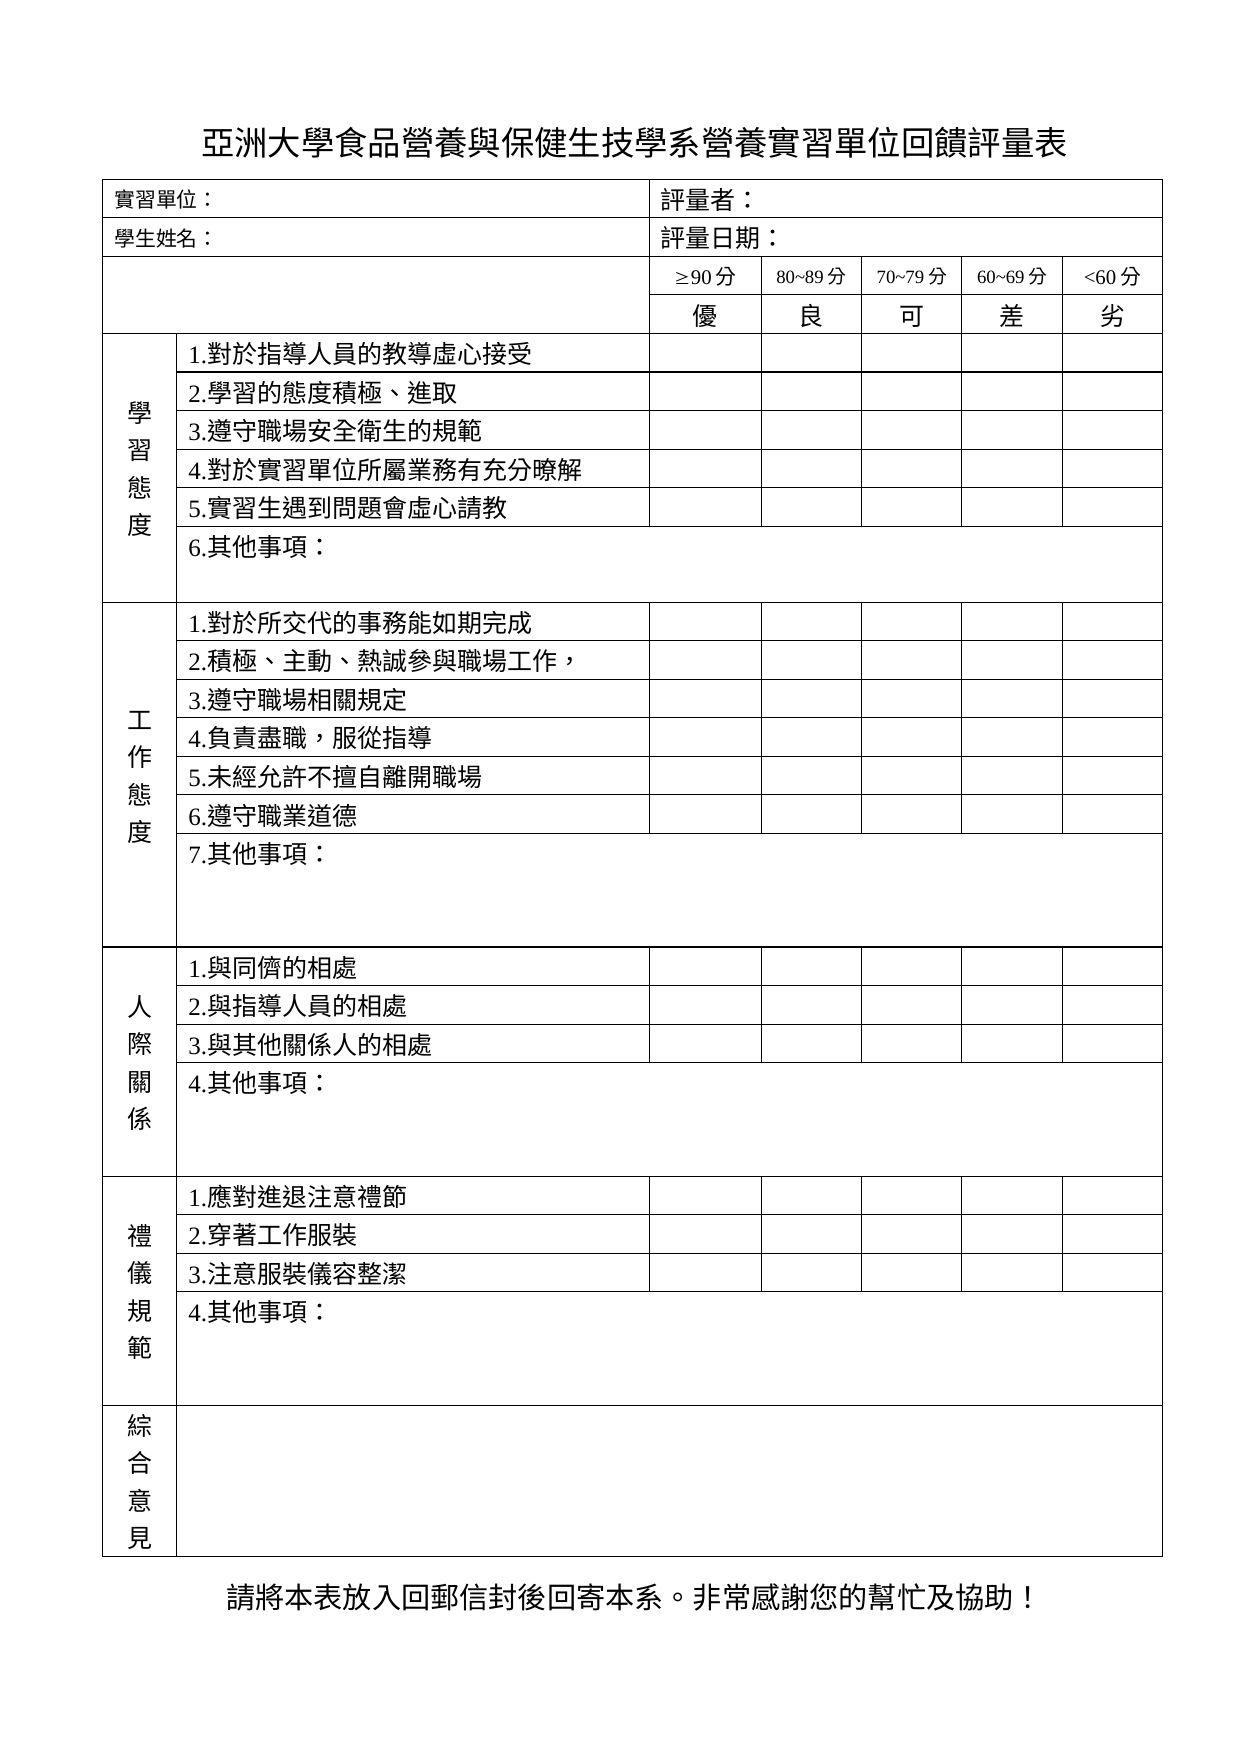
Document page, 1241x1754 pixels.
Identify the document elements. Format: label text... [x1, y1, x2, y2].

table_cell 3.注意服裝儀容整潔 [177, 1254, 649, 1291]
table_cell [862, 450, 961, 487]
table_cell [1063, 334, 1162, 371]
table_cell 60~69分 [962, 257, 1062, 294]
table_cell [962, 1177, 1062, 1214]
table_cell [650, 411, 761, 448]
table_cell [862, 1025, 961, 1062]
table_cell [962, 986, 1062, 1023]
table_cell [1063, 948, 1162, 985]
table_cell [1063, 680, 1162, 717]
table_cell [1063, 411, 1162, 448]
table_cell 70~79分 [862, 257, 961, 294]
table_cell [650, 1254, 761, 1291]
table_cell 4.對於實習單位所屬業務有充分暸解 [177, 450, 649, 487]
table_cell [862, 603, 961, 640]
table_cell [762, 757, 861, 794]
table_cell <60分 [1063, 257, 1162, 294]
table_cell [650, 757, 761, 794]
text 請將本表放入回郵信封後回寄本系。非常感謝您的幫忙及協助！ [103, 1557, 1165, 1632]
table_cell [762, 1177, 861, 1214]
table_cell [1063, 603, 1162, 640]
table_cell [962, 680, 1062, 717]
table_cell [862, 680, 961, 717]
table_cell 2.積極、主動、熱誠參與職場工作， [177, 641, 649, 679]
table_header 實習單位： [103, 180, 649, 217]
table_cell 2.穿著工作服裝 [177, 1215, 649, 1253]
table_cell [862, 1254, 961, 1291]
table_cell [762, 1254, 861, 1291]
table_cell 4.其他事項： [177, 1292, 1162, 1405]
table_cell [1063, 1254, 1162, 1291]
table_cell 學 習 態 度 [103, 334, 176, 602]
table_cell [962, 757, 1062, 794]
table_cell [650, 334, 761, 371]
table_cell [862, 1215, 961, 1253]
table_cell [962, 948, 1062, 985]
table_cell [862, 718, 961, 756]
table_cell 2.學習的態度積極、進取 [177, 373, 649, 410]
table_cell [762, 986, 861, 1023]
table_cell 5.未經允許不擅自離開職場 [177, 757, 649, 794]
table_cell 80~89分 [762, 257, 861, 294]
table_cell [762, 334, 861, 371]
table_cell [1063, 795, 1162, 833]
table_cell 學生姓名： [103, 218, 649, 256]
table_cell [1063, 488, 1162, 526]
table_cell [650, 795, 761, 833]
table_cell 劣 [1063, 295, 1162, 333]
table_cell 2.與指導人員的相處 [177, 986, 649, 1023]
table_cell [962, 1254, 1062, 1291]
table_cell 差 [962, 295, 1062, 333]
table_cell [862, 641, 961, 679]
table_cell [862, 948, 961, 985]
table_cell [1063, 373, 1162, 410]
table_cell [862, 488, 961, 526]
text 亞洲大學食品營養與保健生技學系營養實習單位回饋評量表 [103, 104, 1165, 179]
table_cell 90分 [650, 257, 761, 294]
table_cell [650, 1025, 761, 1062]
table_cell [862, 986, 961, 1023]
table_cell 綜 合 意 見 [103, 1406, 176, 1556]
table_cell [1063, 1177, 1162, 1214]
table_cell [962, 1215, 1062, 1253]
table_cell [1063, 1025, 1162, 1062]
table_cell [962, 603, 1062, 640]
table_cell [103, 257, 649, 333]
table_cell [762, 1215, 861, 1253]
table_cell [962, 450, 1062, 487]
table_cell [762, 450, 861, 487]
table_cell 1.與同儕的相處 [177, 948, 649, 985]
table_cell 評量日期： [650, 218, 1162, 256]
table_cell [650, 948, 761, 985]
table_cell [177, 1406, 1162, 1556]
table_cell [650, 603, 761, 640]
table_cell [862, 373, 961, 410]
table_cell [862, 1177, 961, 1214]
table_cell 4.其他事項： [177, 1063, 1162, 1176]
table_cell [762, 603, 861, 640]
table_cell [762, 488, 861, 526]
table_cell [962, 718, 1062, 756]
table_cell 1.對於所交代的事務能如期完成 [177, 603, 649, 640]
table_cell [650, 488, 761, 526]
table_cell [762, 1025, 861, 1062]
table_cell [650, 641, 761, 679]
table_cell [762, 680, 861, 717]
table_cell [962, 411, 1062, 448]
table_cell [962, 641, 1062, 679]
table_header 評量者： [650, 180, 1162, 217]
table_cell [962, 1025, 1062, 1062]
table_cell 人 際 關 係 [103, 948, 176, 1176]
table_cell [762, 411, 861, 448]
table_cell 1.對於指導人員的教導虛心接受 [177, 334, 649, 371]
table_cell [762, 795, 861, 833]
table_cell 良 [762, 295, 861, 333]
table_cell [1063, 757, 1162, 794]
table_cell [762, 641, 861, 679]
table_cell 5.實習生遇到問題會虛心請教 [177, 488, 649, 526]
table_cell [862, 334, 961, 371]
table_cell [862, 411, 961, 448]
table_cell [962, 795, 1062, 833]
table_cell [1063, 718, 1162, 756]
table_cell 禮 儀 規 範 [103, 1177, 176, 1405]
table_cell 工 作 態 度 [103, 603, 176, 946]
table_cell [762, 948, 861, 985]
table_cell 3.遵守職場安全衛生的規範 [177, 411, 649, 448]
table_cell [962, 334, 1062, 371]
table_cell [862, 757, 961, 794]
table_cell 1.應對進退注意禮節 [177, 1177, 649, 1214]
table_cell [650, 718, 761, 756]
table_cell [1063, 1215, 1162, 1253]
table_cell [650, 450, 761, 487]
table_cell 6.遵守職業道德 [177, 795, 649, 833]
table_cell [1063, 641, 1162, 679]
table_cell [762, 373, 861, 410]
table_cell [650, 1215, 761, 1253]
table_cell 3.與其他關係人的相處 [177, 1025, 649, 1062]
table_cell 4.負責盡職，服從指導 [177, 718, 649, 756]
table_cell 7.其他事項： [177, 834, 1162, 946]
table_cell [862, 795, 961, 833]
table_cell [650, 373, 761, 410]
table_cell [1063, 450, 1162, 487]
table_cell [1063, 986, 1162, 1023]
table_cell [762, 718, 861, 756]
table_cell 3.遵守職場相關規定 [177, 680, 649, 717]
table_cell [650, 680, 761, 717]
table_cell 優 [650, 295, 761, 333]
table_cell 可 [862, 295, 961, 333]
table_cell [962, 488, 1062, 526]
table_cell [650, 986, 761, 1023]
table_cell 6.其他事項： [177, 527, 1162, 602]
table_cell [650, 1177, 761, 1214]
table_cell [962, 373, 1062, 410]
